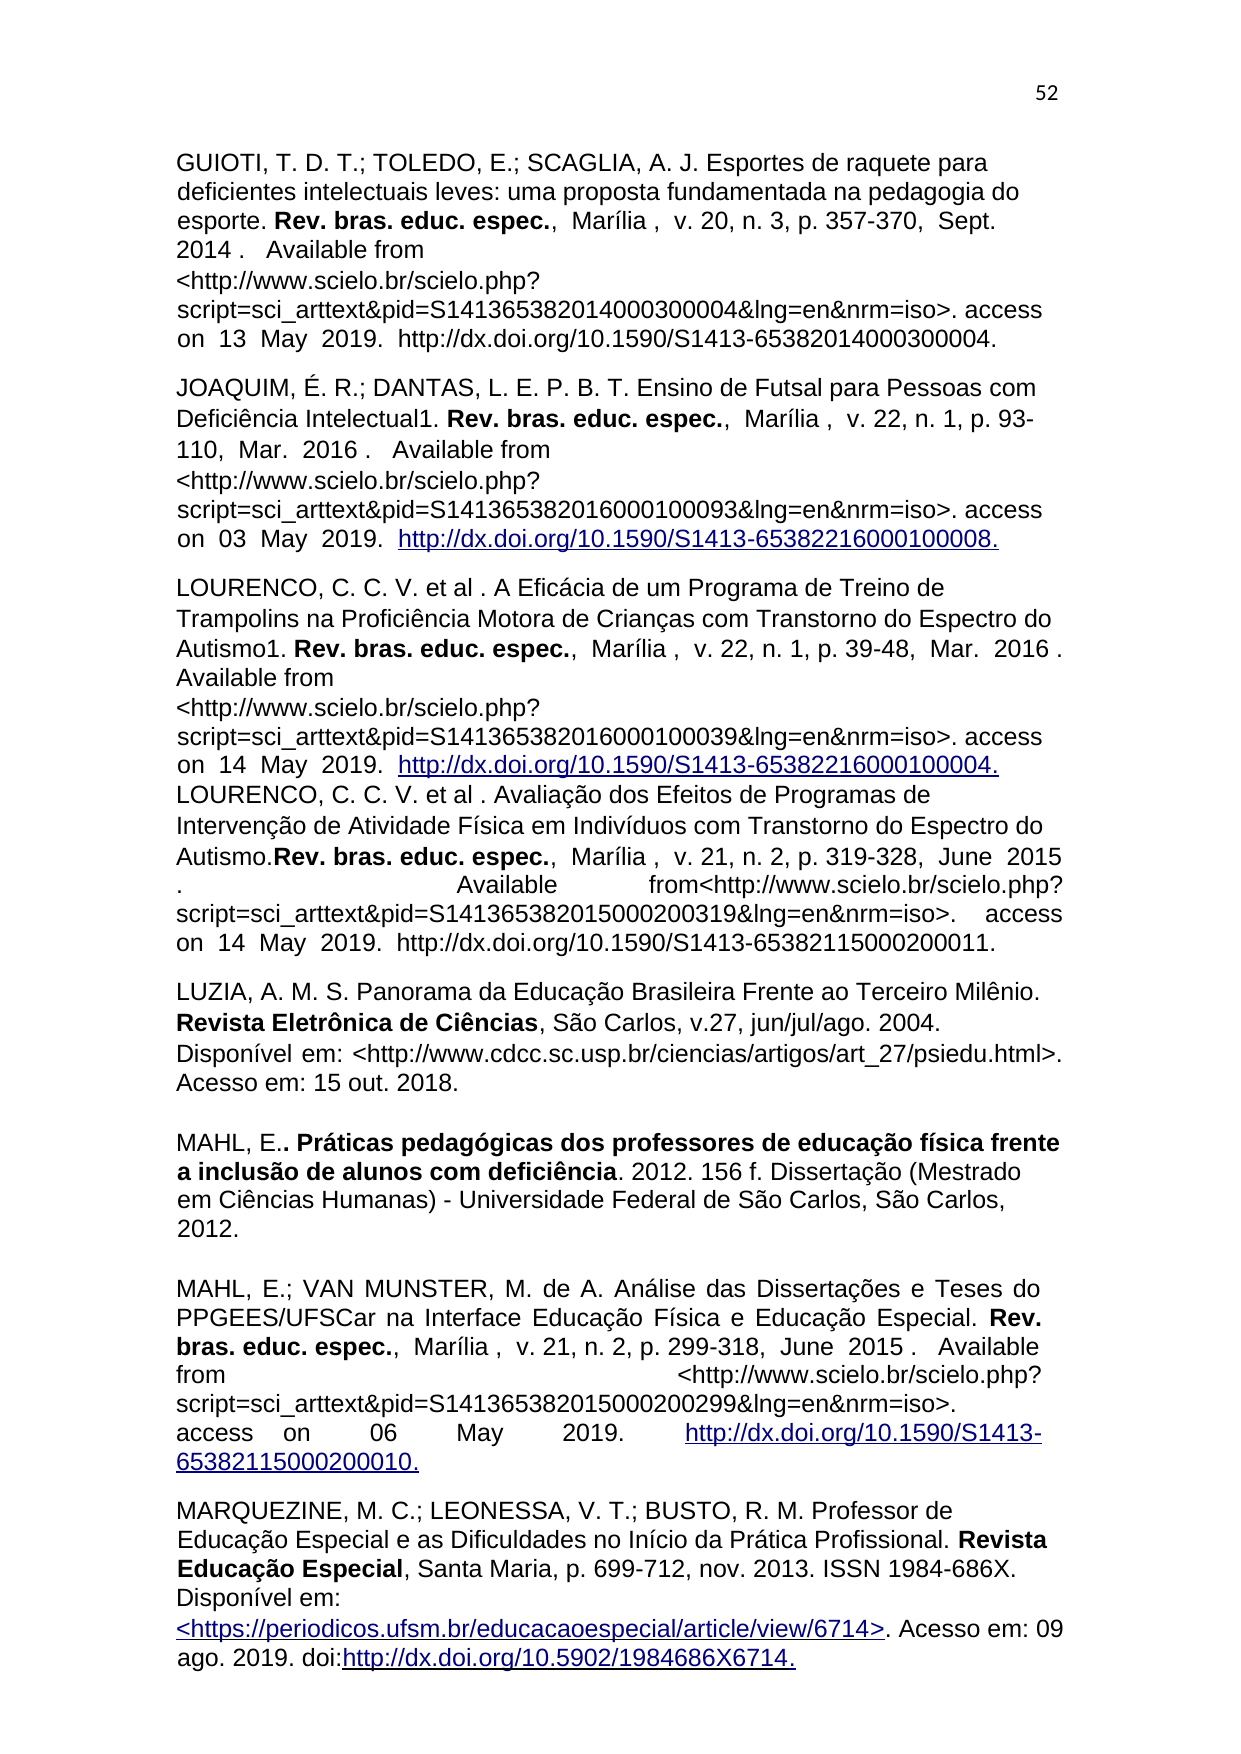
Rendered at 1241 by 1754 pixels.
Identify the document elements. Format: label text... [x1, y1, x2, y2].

text Autismo.Rev. bras. educ. espec., Marília , v. 21, n. 2, p. 319-328, June 2015 . Available from<http://www.scielo.br/scielo.php?script=sci_arttext&pid=S141365382015000200319&lng=en&nrm=iso>. access on 14 May 2019. http://dx.doi.org/10.1590/S1413-65382115000200011. [176, 842, 1064, 957]
text MARQUEZINE, M. C.; LEONESSA, V. T.; BUSTO, R. M. Professor de Educação Especial e as Dificuldades no Início da Prática Profissional. Revista Educação Especial, Santa Maria, p. 699-712, nov. 2013. ISSN 1984-686X. [176, 1496, 1063, 1582]
text <http://www.scielo.br/scielo.php?script=sci_arttext&pid=S141365382016000100093&lng=en&nrm=iso>. access on 03 May 2019. http://dx.doi.org/10.1590/S1413-65382216000100008. [176, 466, 1063, 552]
text Revista Eletrônica de Ciências, São Carlos, v.27, jun/jul/ago. 2004. [176, 1008, 1064, 1037]
text GUIOTI, T. D. T.; TOLEDO, E.; SCAGLIA, A. J. Esportes de raquete para deficientes intelectuais leves: uma proposta fundamentada na pedagogia do esporte. Rev. bras. educ. espec., Marília , v. 20, n. 3, p. 357-370, Sept. [176, 148, 1063, 234]
text Disponível em: <http://www.cdcc.sc.usp.br/ciencias/artigos/art_27/psiedu.html>. Acesso em: 15 out. 2018. [176, 1039, 1064, 1097]
text MAHL, E.; VAN MUNSTER, M. de A. Análise das Dissertações e Teses do PPGEES/UFSCar na Interface Educação Física e Educação Especial. Rev. bras. educ. espec., Marília , v. 21, n. 2, p. 299-318, June 2015 . Available from <http://www.scielo.br/scielo.php?script=sci_arttext&pid=S141365382015000200299&lng=en&nrm=iso>. access on 06 May 2019. http://dx.doi.org/10.1590/S1413-65382115000200010. [176, 1274, 1042, 1475]
text MAHL, E.. Práticas pedagógicas dos professores de educação física frente a inclusão de alunos com deficiência. 2012. 156 f. Dissertação (Mestrado em Ciências Humanas) - Universidade Federal de São Carlos, São Carlos, 2012. [176, 1127, 1063, 1243]
text Autismo1. Rev. bras. educ. espec., Marília , v. 22, n. 1, p. 39-48, Mar. 2016 . Available from [176, 634, 1064, 692]
text <http://www.scielo.br/scielo.php?script=sci_arttext&pid=S141365382016000100039&lng=en&nrm=iso>. access on 14 May 2019. http://dx.doi.org/10.1590/S1413-65382216000100004. [176, 692, 1063, 779]
text <https://periodicos.ufsm.br/educacaoespecial/article/view/6714>. Acesso em: 09 ago. 2019. doi:http://dx.doi.org/10.5902/1984686X6714. [176, 1614, 1066, 1672]
text Trampolins na Proficiência Motora de Crianças com Transtorno do Espectro do [176, 603, 1064, 632]
text LUZIA, A. M. S. Panorama da Educação Brasileira Frente ao Terceiro Milênio. [176, 977, 1064, 1006]
text Disponível em: [176, 1583, 1064, 1612]
text 110, Mar. 2016 . Available from [176, 435, 1064, 463]
text LOURENCO, C. C. V. et al . Avaliação dos Efeitos de Programas de [176, 780, 1064, 808]
text JOAQUIM, É. R.; DANTAS, L. E. P. B. T. Ensino de Futsal para Pessoas com [176, 373, 1064, 402]
text 2014 . Available from [176, 235, 1064, 264]
text <http://www.scielo.br/scielo.php?script=sci_arttext&pid=S141365382014000300004&lng=en&nrm=iso>. access on 13 May 2019. http://dx.doi.org/10.1590/S1413-65382014000300004. [176, 266, 1063, 353]
text LOURENCO, C. C. V. et al . A Eficácia de um Programa de Treino de [176, 573, 1064, 601]
text Deficiência Intelectual1. Rev. bras. educ. espec., Marília , v. 22, n. 1, p. 93- [176, 404, 1064, 432]
text Intervenção de Atividade Física em Indivíduos com Transtorno do Espectro do [176, 811, 1064, 839]
